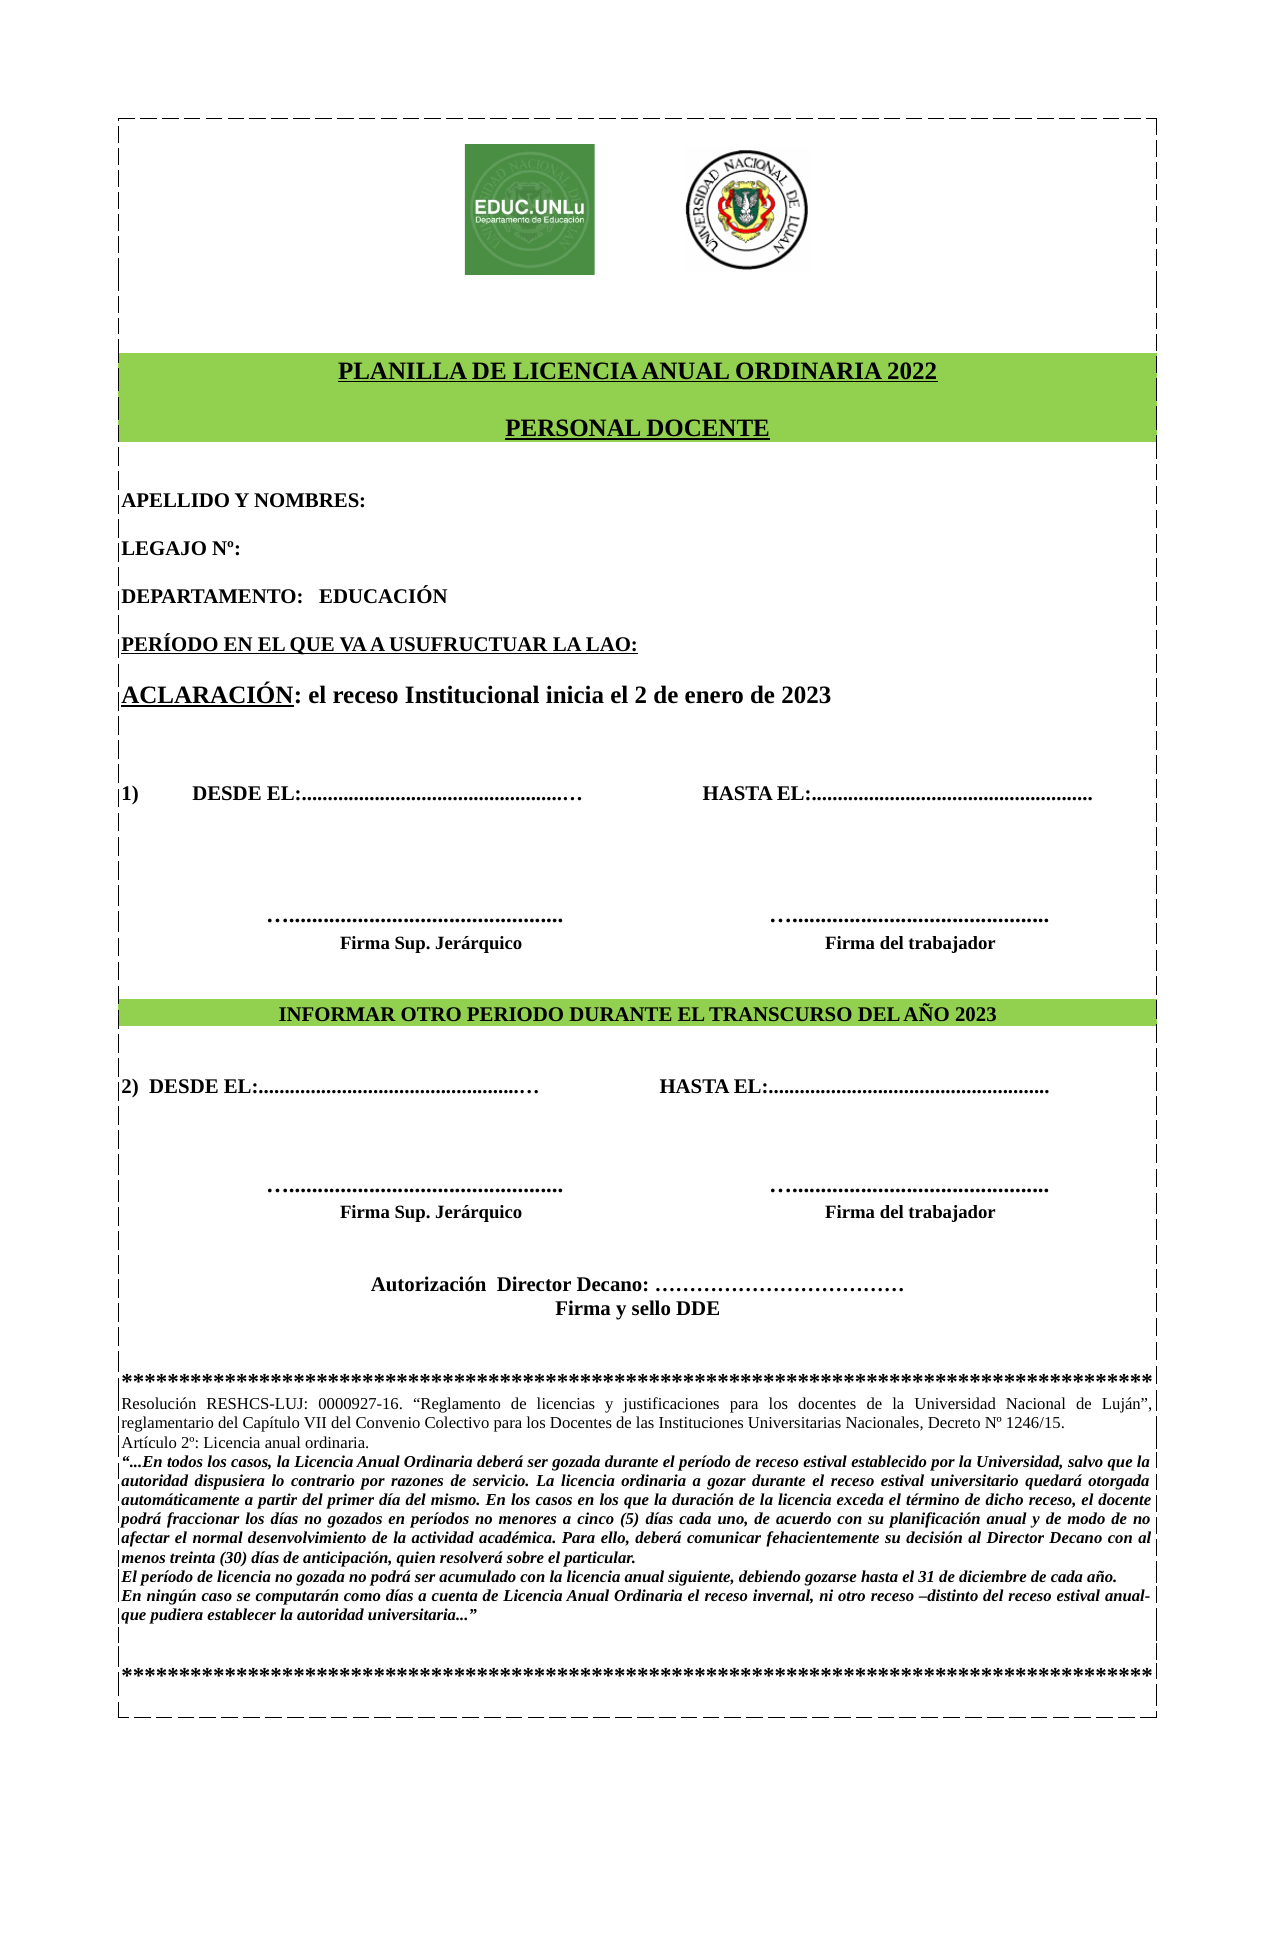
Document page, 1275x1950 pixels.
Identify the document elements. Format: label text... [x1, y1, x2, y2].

text 2) DESDE EL:..................................................… HASTA EL:...................................................... [118, 1071, 1157, 1098]
text ****************************************************************************************** [118, 1365, 1157, 1391]
text PERÍODO EN EL QUE VA A USUFRUCTUAR LA LAO: [118, 629, 1157, 656]
text …................................................ …............................................. [118, 1168, 1157, 1194]
text APELLIDO Y NOMBRES: [118, 484, 1157, 512]
text …................................................ …............................................. [118, 898, 1157, 925]
text DEPARTAMENTO: EDUCACIÓN [118, 581, 1157, 608]
text Firma Sup. Jerárquico Firma del trabajador [118, 925, 1157, 954]
text PLANILLA DE LICENCIA ANUAL ORDINARIA 2022 [118, 353, 1157, 381]
text “...En todos los casos, la Licencia Anual Ordinaria deberá ser gozada durante el período de receso estival establecido por la Universidad, salvo que la autoridad dispusiera lo contrario por razones de servicio. La licencia ordinaria a gozar durante el receso estival universitario quedará otorgada automáticamente a partir del primer día del mismo. En los casos en los que la duración de la licencia exceda el término de dicho receso, el docente podrá fraccionar los días no gozados en períodos no menores a cinco (5) días cada uno, de acuerdo con su planificación anual y de modo de no afectar el normal desenvolvimiento de la actividad académica. Para ello, deberá comunicar fehacientemente su decisión al Director Decano con al menos treinta (30) días de anticipación, quien resolverá sobre el particular. [118, 1448, 1157, 1563]
text Firma Sup. Jerárquico Firma del trabajador [118, 1194, 1157, 1223]
text PERSONAL DOCENTE [118, 410, 1157, 442]
text LEGAJO Nº: [118, 533, 1157, 560]
text INFORMAR OTRO PERIODO DURANTE EL TRANSCURSO DEL AÑO 2023 [118, 999, 1157, 1026]
text Autorización Director Decano: ……………………………… [118, 1268, 1157, 1292]
text En ningún caso se computarán como días a cuenta de Licencia Anual Ordinaria el receso invernal, ni otro receso –distinto del receso estival anual- que pudiera establecer la autoridad universitaria...” [118, 1583, 1157, 1624]
text ACLARACIÓN: el receso Institucional inicia el 2 de enero de 2023 [118, 677, 1157, 709]
text ****************************************************************************************** [118, 1659, 1157, 1689]
picture [464, 144, 595, 275]
text 1) DESDE EL:..................................................… HASTA EL:...................................................... [118, 778, 1157, 805]
text El período de licencia no gozada no podrá ser acumulado con la licencia anual siguiente, debiendo gozarse hasta el 31 de diciembre de cada año. [118, 1563, 1156, 1583]
text Resolución RESHCS-LUJ: 0000927-16. “Reglamento de licencias y justificaciones para los docentes de la Universidad Nacional de Luján”, reglamentario del Capítulo VII del Convenio Colectivo para los Docentes de las Instituciones Universitarias Nacionales, Decreto Nº 1246/15. [118, 1391, 1157, 1429]
text Artículo 2º: Licencia anual ordinaria. [118, 1429, 1156, 1448]
text Firma y sello DDE [118, 1292, 1157, 1320]
